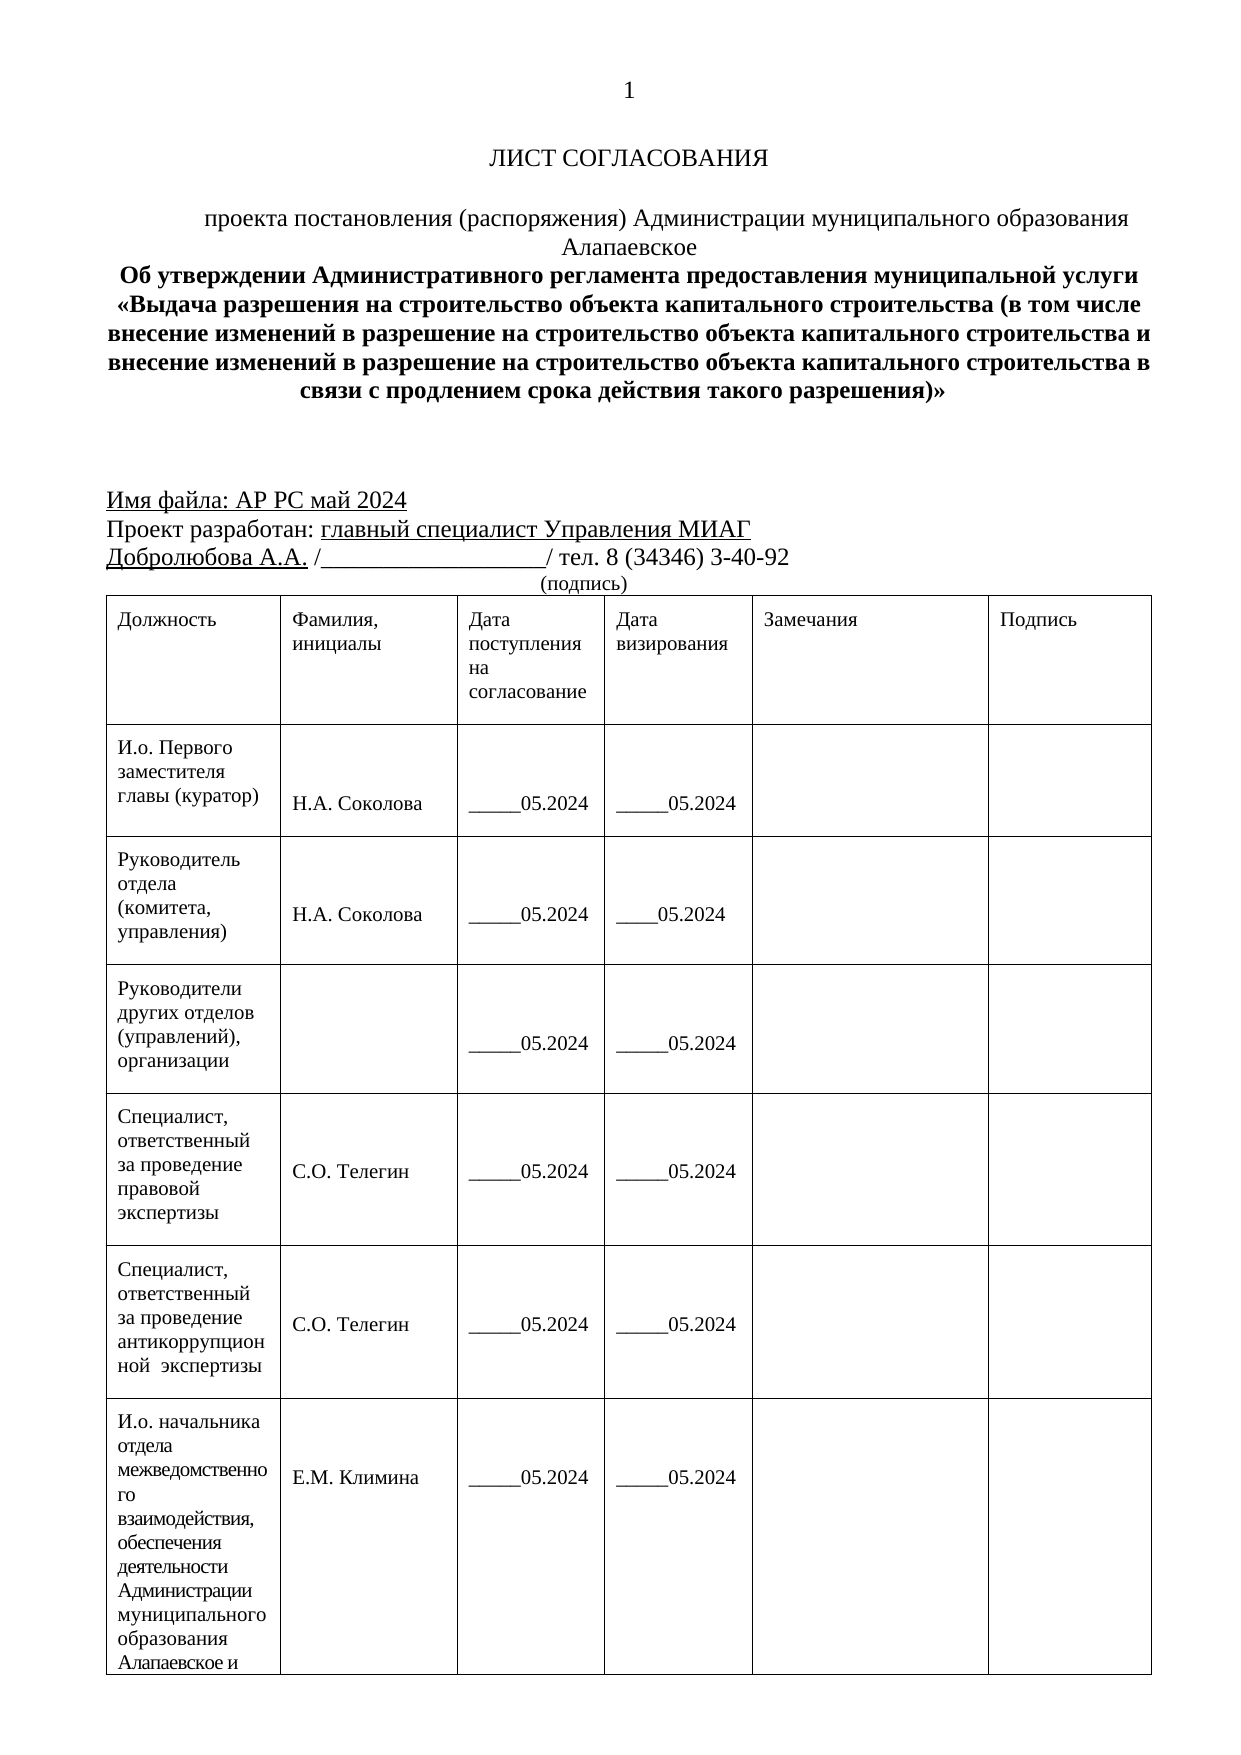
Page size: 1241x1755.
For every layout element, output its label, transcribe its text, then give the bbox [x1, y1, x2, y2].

table_cell _____05.2024 [605, 1399, 752, 1674]
text ЛИСТ СОГЛАСОВАНИЯ [106, 143, 1152, 172]
table_cell Н.А. Соколова [281, 725, 457, 836]
table_header Дата поступления на согласование [458, 596, 604, 724]
table_header Дата визирования [605, 596, 752, 724]
table_cell И.о. начальника отдела межведомственного взаимодействия, обеспечения деятельности Администрации муниципального образования Алапаевское и [107, 1399, 280, 1674]
table_header Должность [107, 596, 280, 724]
table_cell [753, 1246, 988, 1398]
text (подпись) [180, 571, 1152, 595]
table_cell Специалист, ответственный за проведение антикоррупционной экспертизы [107, 1246, 280, 1398]
table_cell Е.М. Климина [281, 1399, 457, 1674]
table_cell [281, 965, 457, 1093]
table_cell [753, 725, 988, 836]
table_cell [753, 837, 988, 964]
table_cell [989, 1399, 1151, 1674]
table_header Подпись [989, 596, 1151, 724]
table_cell _____05.2024 [605, 1246, 752, 1398]
table_cell _____05.2024 [605, 965, 752, 1093]
table_cell И.о. Первого заместителя главы (куратор) [107, 725, 280, 836]
table_cell Руководители других отделов (управлений), организации [107, 965, 280, 1093]
table_header Фамилия, инициалы [281, 596, 457, 724]
table_cell [989, 965, 1151, 1093]
table_cell [989, 837, 1151, 964]
text Проект разработан: главный специалист Управления МИАГ [106, 514, 1152, 542]
table_cell _____05.2024 [458, 725, 604, 836]
table_cell [989, 1094, 1151, 1245]
table_cell [989, 1246, 1151, 1398]
text проекта постановления (распоряжения) Администрации муниципального образования Алапаевское Об утверждении Административного регламента предоставления муниципальной услуги «Выдача разрешения на строительство объекта капитального строительства (в том числе внесение изменений в разрешение на строительство объекта капитального строительства и внесение изменений в разрешение на строительство объекта капитального строительства в связи с продлением срока действия такого разрешения)» [106, 203, 1152, 404]
table_cell _____05.2024 [605, 725, 752, 836]
table_cell С.О. Телегин [281, 1246, 457, 1398]
table_cell [989, 725, 1151, 836]
table_cell [753, 1399, 988, 1674]
table_cell [753, 965, 988, 1093]
text Имя файла: АР РС май 2024 [106, 485, 1152, 514]
table_cell _____05.2024 [458, 1399, 604, 1674]
table_cell Н.А. Соколова [281, 837, 457, 964]
table_cell _____05.2024 [458, 1246, 604, 1398]
table_cell Специалист, ответственный за проведение правовой экспертизы [107, 1094, 280, 1245]
table_cell _____05.2024 [458, 1094, 604, 1245]
table_cell _____05.2024 [605, 1094, 752, 1245]
text Добролюбова А.А. /__________________/ тел. 8 (34346) 3-40-92 [106, 542, 1152, 571]
table_cell [753, 1094, 988, 1245]
table_cell _____05.2024 [458, 965, 604, 1093]
table_cell Руководитель отдела (комитета, управления) [107, 837, 280, 964]
table_cell ____05.2024 [605, 837, 752, 964]
table_cell С.О. Телегин [281, 1094, 457, 1245]
table_cell _____05.2024 [458, 837, 604, 964]
table_header Замечания [753, 596, 988, 724]
